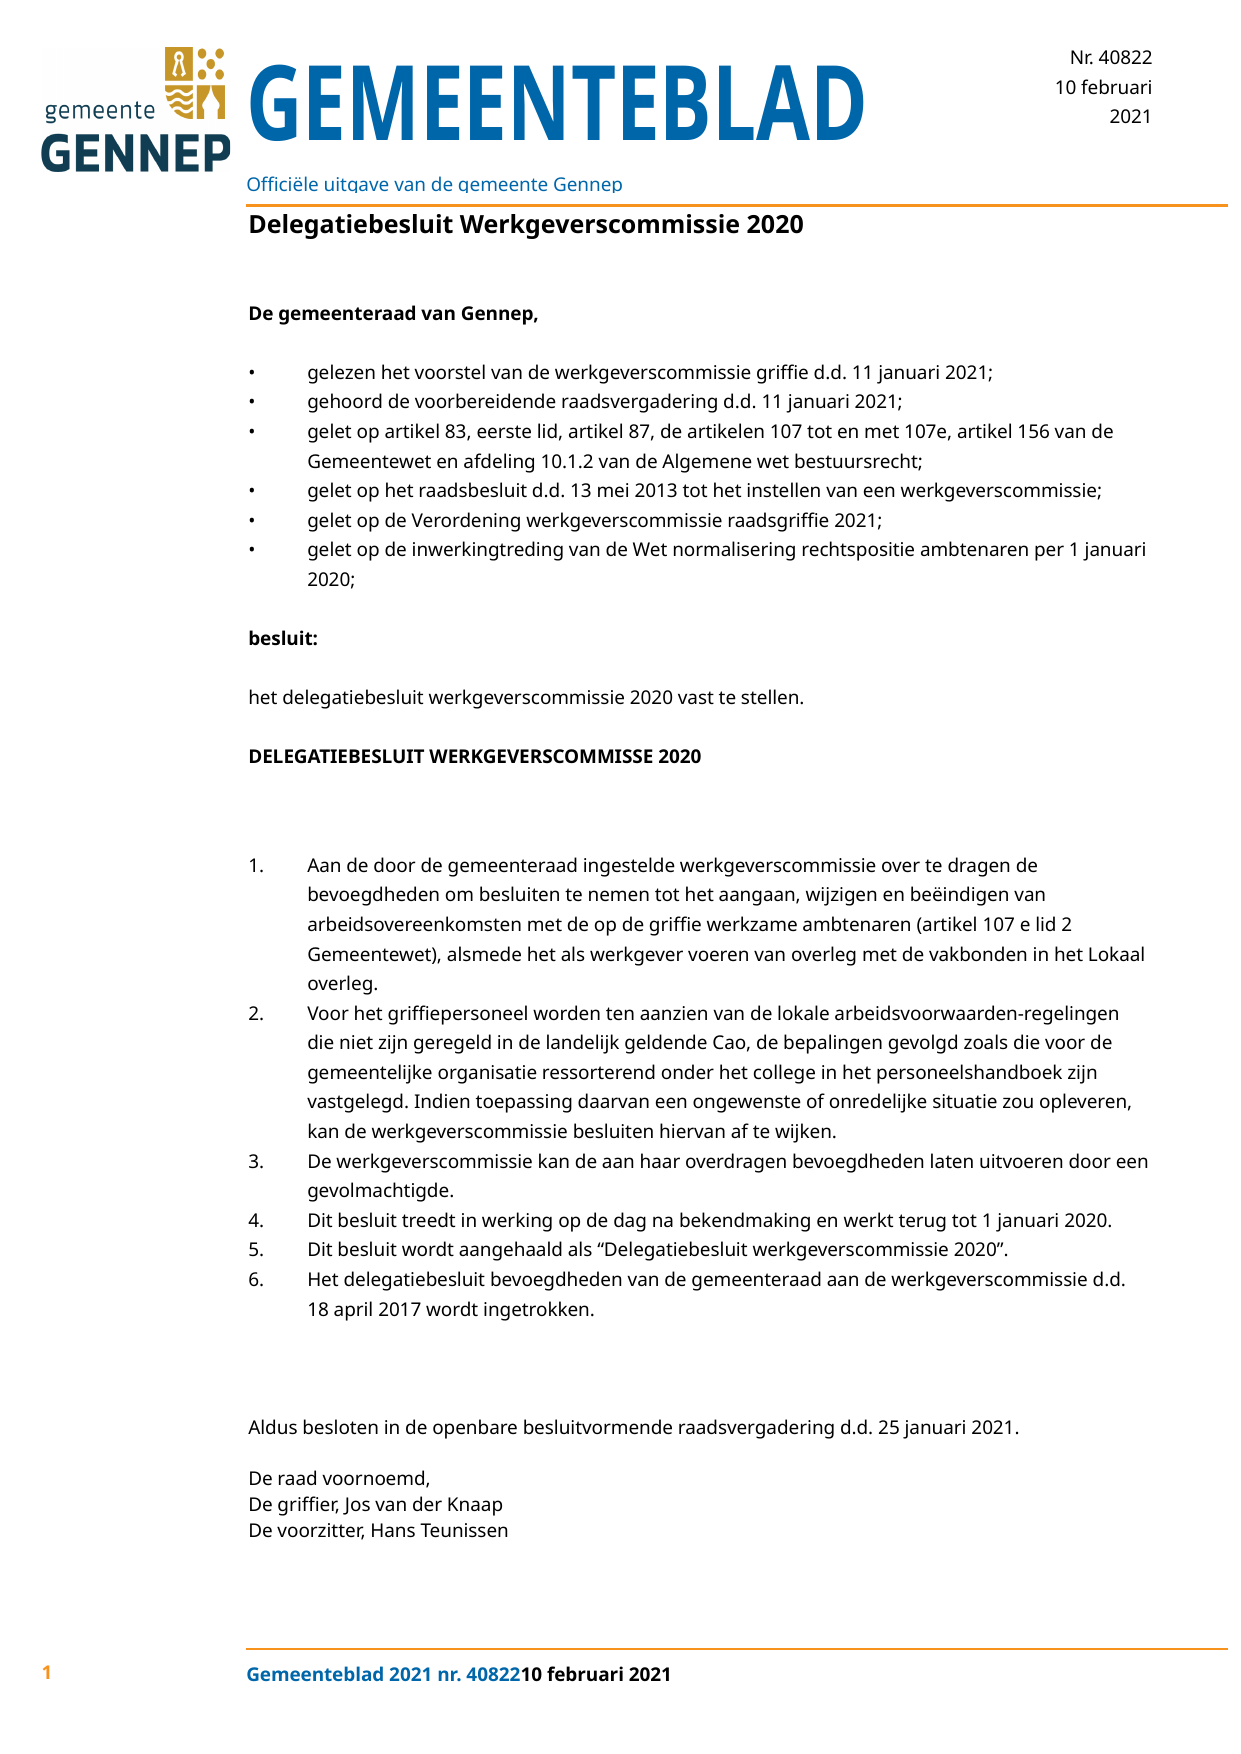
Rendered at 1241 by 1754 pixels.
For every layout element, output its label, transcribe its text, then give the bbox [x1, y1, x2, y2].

text De gemeenteraad van Gennep, [248, 300, 1152, 326]
text De griffier, Jos van der Knaap [248, 1491, 1152, 1517]
list Dit besluit wordt aangehaald als “Delegatiebesluit werkgeverscommissie 2020”. [248, 1237, 1152, 1262]
list Voor het griffiepersoneel worden ten aanzien van de lokale arbeidsvoorwaarden-regelingen die niet zijn geregeld in de landelijk geldende Cao, de bepalingen gevolgd zoals die voor de gemeentelijke organisatie ressorterend onder het college in het personeelshandboek zijn vastgelegd. Indien toepassing daarvan een ongewenste of onredelijke situatie zou opleveren, kan de werkgeverscommissie besluiten hiervan af te wijken. [248, 1000, 1152, 1144]
list gelet op de Verordening werkgeverscommissie raadsgriffie 2021; [248, 507, 1152, 533]
text besluit: [248, 625, 1152, 651]
list gehoord de voorbereidende raadsvergadering d.d. 11 januari 2021; [248, 389, 1152, 414]
list Dit besluit treedt in werking op de dag na bekendmaking en werkt terug tot 1 januari 2020. [248, 1207, 1152, 1233]
list De werkgeverscommissie kan de aan haar overdragen bevoegdheden laten uitvoeren door een gevolmachtigde. [248, 1148, 1152, 1203]
text het delegatiebesluit werkgeverscommissie 2020 vast te stellen. [248, 684, 1152, 710]
list gelet op het raadsbesluit d.d. 13 mei 2013 tot het instellen van een werkgeverscommissie; [248, 477, 1152, 503]
text De raad voornoemd, [248, 1466, 1152, 1491]
text DELEGATIEBESLUIT WERKGEVERSCOMMISSE 2020 [248, 744, 1152, 769]
list Aan de door de gemeenteraad ingestelde werkgeverscommissie over te dragen de bevoegdheden om besluiten te nemen tot het aangaan, wijzigen en beëindigen van arbeidsovereenkomsten met de op de griffie werkzame ambtenaren (artikel 107 e lid 2 Gemeentewet), alsmede het als werkgever voeren van overleg met de vakbonden in het Lokaal overleg. [248, 852, 1152, 996]
text Delegatiebesluit Werkgeverscommissie 2020 [248, 207, 1152, 241]
text Aldus besloten in de openbare besluitvormende raadsvergadering d.d. 25 januari 2021. [248, 1414, 1152, 1440]
picture [41, 47, 231, 172]
text De voorzitter, Hans Teunissen [248, 1517, 1152, 1543]
list gelezen het voorstel van de werkgeverscommissie griffie d.d. 11 januari 2021; [248, 359, 1152, 385]
list gelet op de inwerkingtreding van de Wet normalisering rechtspositie ambtenaren per 1 januari 2020; [248, 537, 1152, 592]
list gelet op artikel 83, eerste lid, artikel 87, de artikelen 107 tot en met 107e, artikel 156 van de Gemeentewet en afdeling 10.1.2 van de Algemene wet bestuursrecht; [248, 418, 1152, 473]
list Het delegatiebesluit bevoegdheden van de gemeenteraad aan de werkgeverscommissie d.d. 18 april 2017 wordt ingetrokken. [248, 1266, 1152, 1322]
